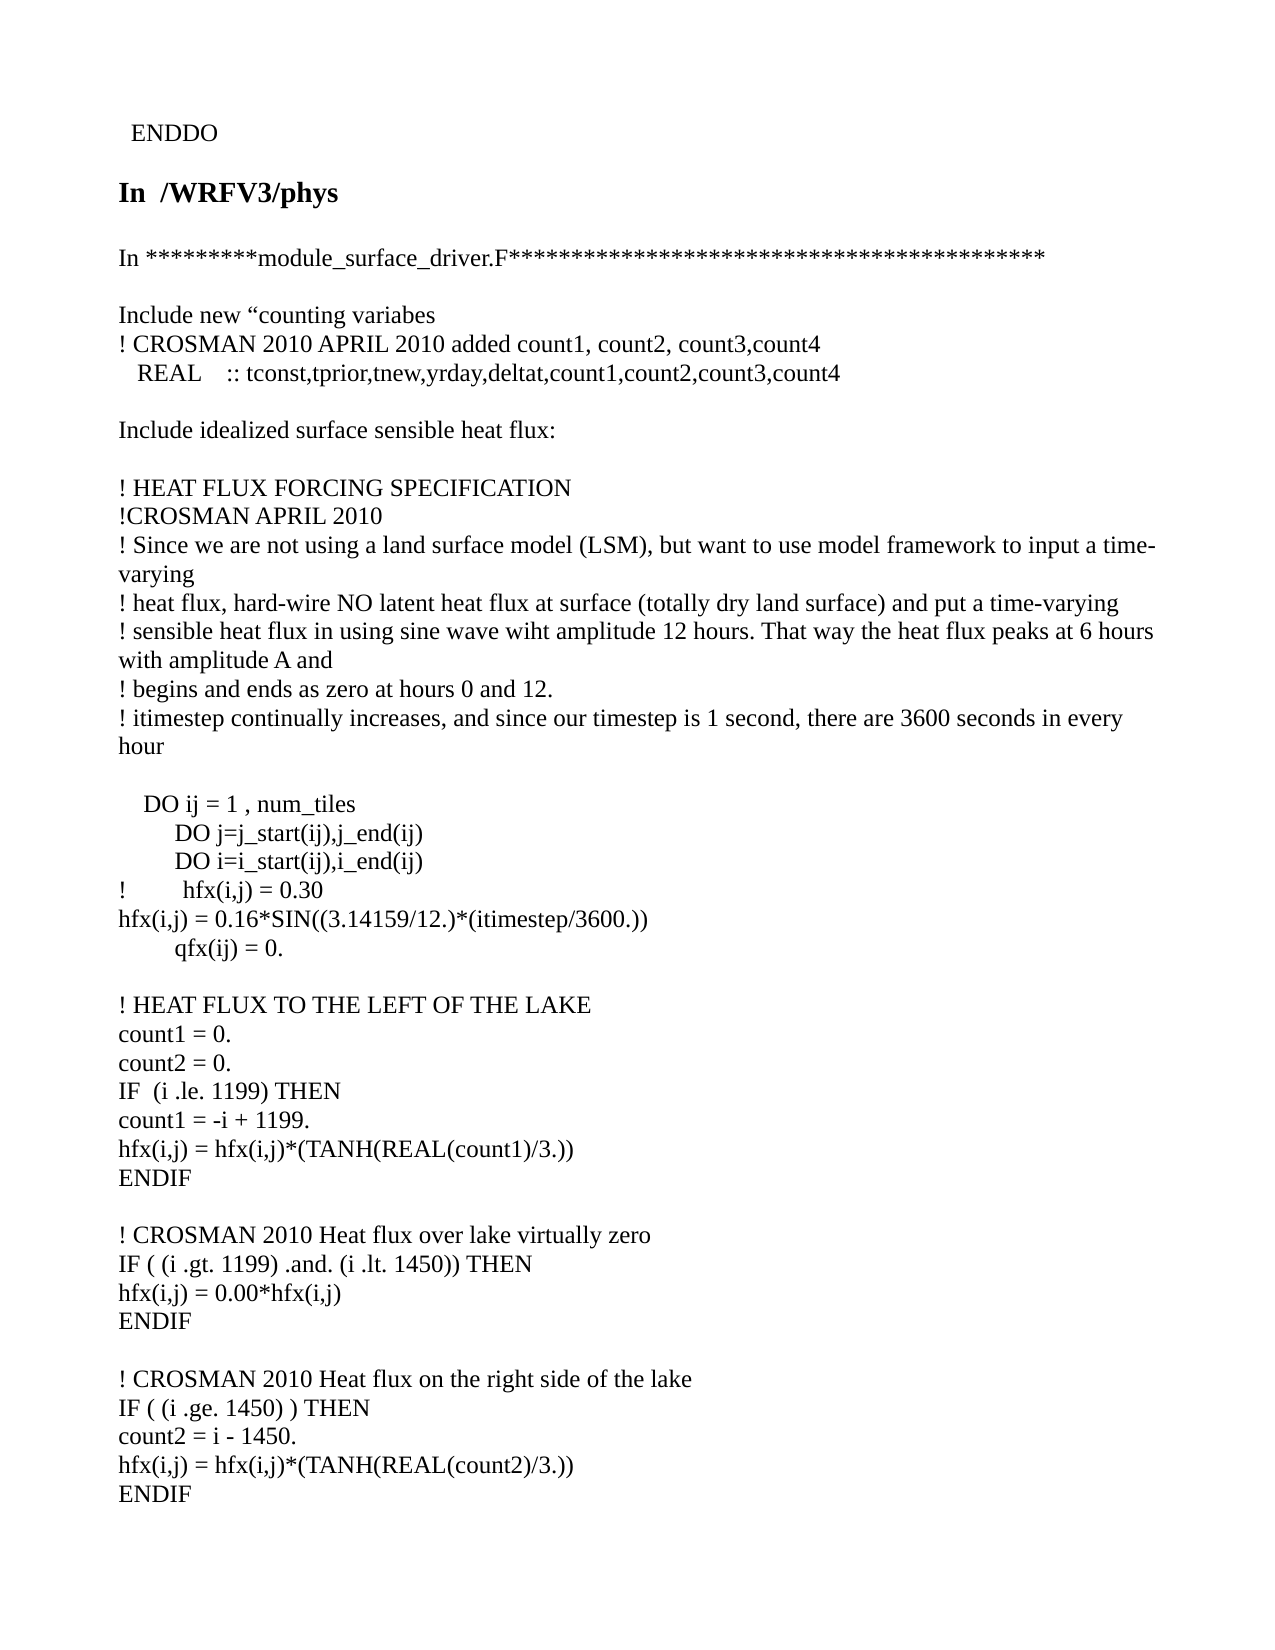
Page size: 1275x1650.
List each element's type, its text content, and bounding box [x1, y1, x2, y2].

text IF (i .le. 1199) THEN [118, 1076, 1157, 1105]
text IF ( (i .gt. 1199) .and. (i .lt. 1450)) THEN [118, 1249, 1157, 1278]
text In /WRFV3/phys [118, 176, 1157, 209]
text ! CROSMAN 2010 Heat flux on the right side of the lake [118, 1364, 1157, 1393]
text hfx(i,j) = hfx(i,j)*(TANH(REAL(count1)/3.)) [118, 1134, 1157, 1163]
text ! CROSMAN 2010 APRIL 2010 added count1, count2, count3,count4 [118, 329, 1157, 358]
text hfx(i,j) = 0.00*hfx(i,j) [118, 1278, 1157, 1306]
text REAL :: tconst,tprior,tnew,yrday,deltat,count1,count2,count3,count4 [118, 358, 1157, 386]
text ENDDO [118, 118, 1157, 147]
text ENDIF [118, 1163, 1157, 1191]
text DO j=j_start(ij),j_end(ij) [118, 818, 1157, 846]
text ENDIF [118, 1479, 1157, 1508]
text ENDIF [118, 1306, 1157, 1335]
text hfx(i,j) = 0.16*SIN((3.14159/12.)*(itimestep/3600.)) [118, 904, 1157, 933]
text Include idealized surface sensible heat flux: [118, 415, 1157, 444]
text ! HEAT FLUX FORCING SPECIFICATION [118, 473, 1157, 501]
text ! heat flux, hard-wire NO latent heat flux at surface (totally dry land surface) and put a time-varying [118, 588, 1157, 616]
text Include new “counting variabes [118, 300, 1157, 329]
text count1 = -i + 1199. [118, 1105, 1157, 1134]
text qfx(ij) = 0. [118, 933, 1157, 961]
text count2 = 0. [118, 1048, 1157, 1076]
text ! itimestep continually increases, and since our timestep is 1 second, there are 3600 seconds in every hour [118, 703, 1157, 760]
text ! sensible heat flux in using sine wave wiht amplitude 12 hours. That way the heat flux peaks at 6 hours with amplitude A and [118, 616, 1157, 674]
text !CROSMAN APRIL 2010 [118, 501, 1157, 530]
text ! Since we are not using a land surface model (LSM), but want to use model framework to input a time-varying [118, 530, 1157, 588]
text In *********module_surface_driver.F******************************************* [118, 243, 1157, 271]
text DO ij = 1 , num_tiles [118, 789, 1157, 818]
text hfx(i,j) = hfx(i,j)*(TANH(REAL(count2)/3.)) [118, 1450, 1157, 1479]
text IF ( (i .ge. 1450) ) THEN [118, 1393, 1157, 1421]
text ! HEAT FLUX TO THE LEFT OF THE LAKE [118, 990, 1157, 1019]
text ! begins and ends as zero at hours 0 and 12. [118, 674, 1157, 703]
text ! CROSMAN 2010 Heat flux over lake virtually zero [118, 1220, 1157, 1249]
text DO i=i_start(ij),i_end(ij) [118, 846, 1157, 875]
text count2 = i - 1450. [118, 1421, 1157, 1450]
text ! hfx(i,j) = 0.30 [118, 875, 1157, 904]
text count1 = 0. [118, 1019, 1157, 1048]
